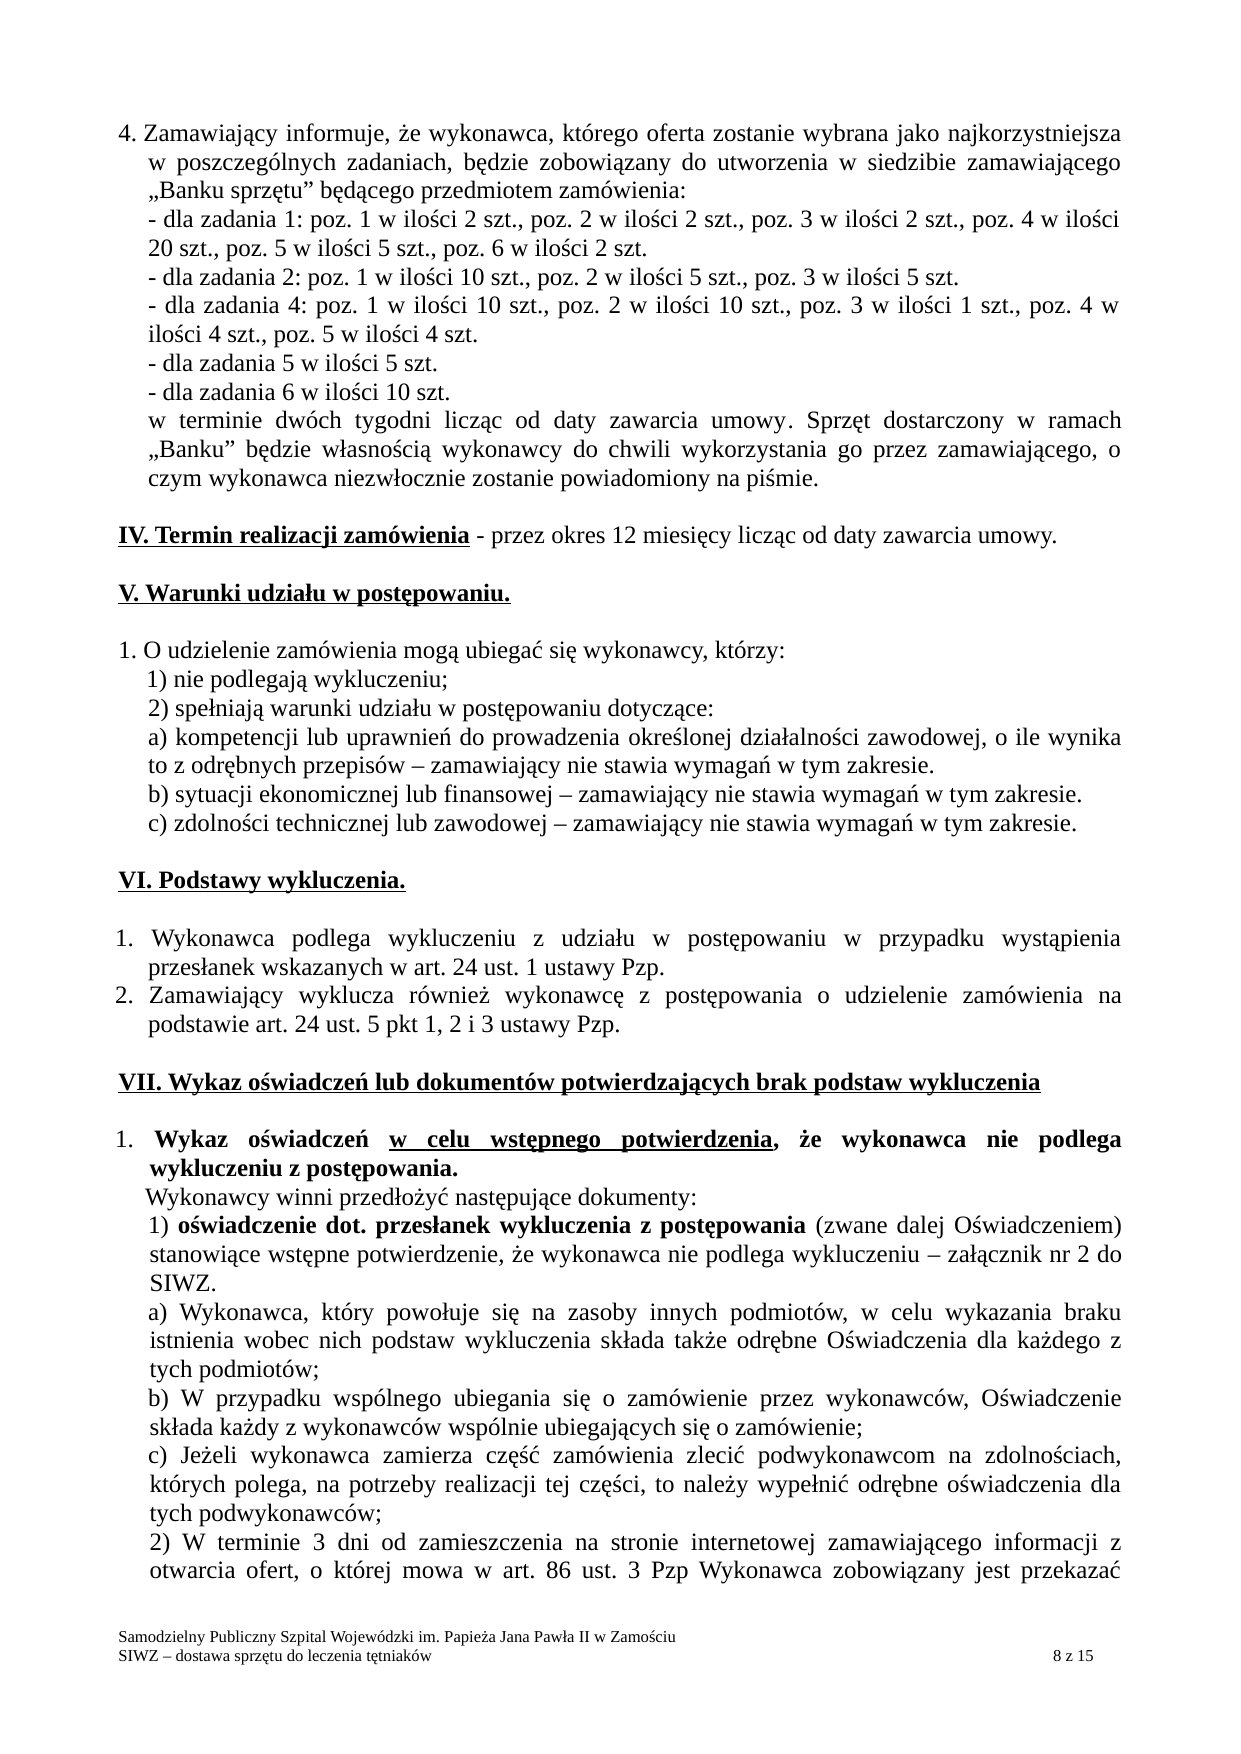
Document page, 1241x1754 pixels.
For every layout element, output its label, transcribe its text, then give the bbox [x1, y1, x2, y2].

list Zamawiający informuje, że wykonawca, którego oferta zostanie wybrana jako najkorzystniejsza w poszczególnych zadaniach, będzie zobowiązany do utworzenia w siedzibie zamawiającego „Banku sprzętu” będącego przedmiotem zamówienia: [118, 118, 1122, 204]
text a) kompetencji lub uprawnień do prowadzenia określonej działalności zawodowej, o ile wynika to z odrębnych przepisów – zamawiający nie stawia wymagań w tym zakresie. [148, 722, 1122, 779]
list - dla zadania 2: poz. 1 w ilości 10 szt., poz. 2 w ilości 5 szt., poz. 3 w ilości 5 szt. [118, 262, 1122, 291]
text c) Jeżeli wykonawca zamierza część zamówienia zlecić podwykonawcom na zdolnościach, których polega, na potrzeby realizacji tej części, to należy wypełnić odrębne oświadczenia dla tych podwykonawców; [148, 1441, 1122, 1527]
text 1) oświadczenie dot. przesłanek wykluczenia z postępowania (zwane dalej Oświadczeniem) stanowiące wstępne potwierdzenie, że wykonawca nie podlega wykluczeniu – załącznik nr 2 do SIWZ. [148, 1211, 1122, 1297]
text 1. Wykaz oświadczeń w celu wstępnego potwierdzenia, że wykonawca nie podlega wykluczeniu z postępowania. [115, 1124, 1122, 1182]
text 1. O udzielenie zamówienia mogą ubiegać się wykonawcy, którzy: [118, 636, 1122, 664]
text b) sytuacji ekonomicznej lub finansowej – zamawiający nie stawia wymagań w tym zakresie. [148, 779, 1122, 808]
text 2) W terminie 3 dni od zamieszczenia na stronie internetowej zamawiającego informacji z otwarcia ofert, o której mowa w art. 86 ust. 3 Pzp Wykonawca zobowiązany jest przekazać [149, 1527, 1122, 1584]
list - dla zadania 4: poz. 1 w ilości 10 szt., poz. 2 w ilości 10 szt., poz. 3 w ilości 1 szt., poz. 4 w ilości 4 szt., poz. 5 w ilości 4 szt. [118, 291, 1122, 348]
list - dla zadania 5 w ilości 5 szt. [118, 348, 1122, 377]
text 1) nie podlegają wykluczeniu; [146, 664, 1122, 693]
list - dla zadania 6 w ilości 10 szt. [118, 377, 1122, 406]
text a) Wykonawca, który powołuje się na zasoby innych podmiotów, w celu wykazania braku istnienia wobec nich podstaw wykluczenia składa także odrębne Oświadczenia dla każdego z tych podmiotów; [148, 1297, 1122, 1383]
text VI. Podstawy wykluczenia. [118, 866, 1122, 894]
text c) zdolności technicznej lub zawodowej – zamawiający nie stawia wymagań w tym zakresie. [148, 808, 1122, 837]
text IV. Termin realizacji zamówienia - przez okres 12 miesięcy licząc od daty zawarcia umowy. [118, 521, 1122, 549]
list w terminie dwóch tygodni licząc od daty zawarcia umowy. Sprzęt dostarczony w ramach „Banku” będzie własnością wykonawcy do chwili wykorzystania go przez zamawiającego, o czym wykonawca niezwłocznie zostanie powiadomiony na piśmie. [118, 406, 1122, 492]
text 2) spełniają warunki udziału w postępowaniu dotyczące: [148, 693, 1122, 722]
text VII. Wykaz oświadczeń lub dokumentów potwierdzających brak podstaw wykluczenia [118, 1067, 1122, 1096]
text V. Warunki udziału w postępowaniu. [118, 578, 1122, 607]
text 1. Wykonawca podlega wykluczeniu z udziału w postępowaniu w przypadku wystąpienia przesłanek wskazanych w art. 24 ust. 1 ustawy Pzp. [115, 923, 1122, 981]
text Wykonawcy winni przedłożyć następujące dokumenty: [145, 1182, 1122, 1211]
text 2. Zamawiający wyklucza również wykonawcę z postępowania o udzielenie zamówienia na podstawie art. 24 ust. 5 pkt 1, 2 i 3 ustawy Pzp. [115, 981, 1122, 1038]
list - dla zadania 1: poz. 1 w ilości 2 szt., poz. 2 w ilości 2 szt., poz. 3 w ilości 2 szt., poz. 4 w ilości 20 szt., poz. 5 w ilości 5 szt., poz. 6 w ilości 2 szt. [118, 204, 1122, 262]
text b) W przypadku wspólnego ubiegania się o zamówienie przez wykonawców, Oświadczenie składa każdy z wykonawców wspólnie ubiegających się o zamówienie; [148, 1383, 1122, 1441]
